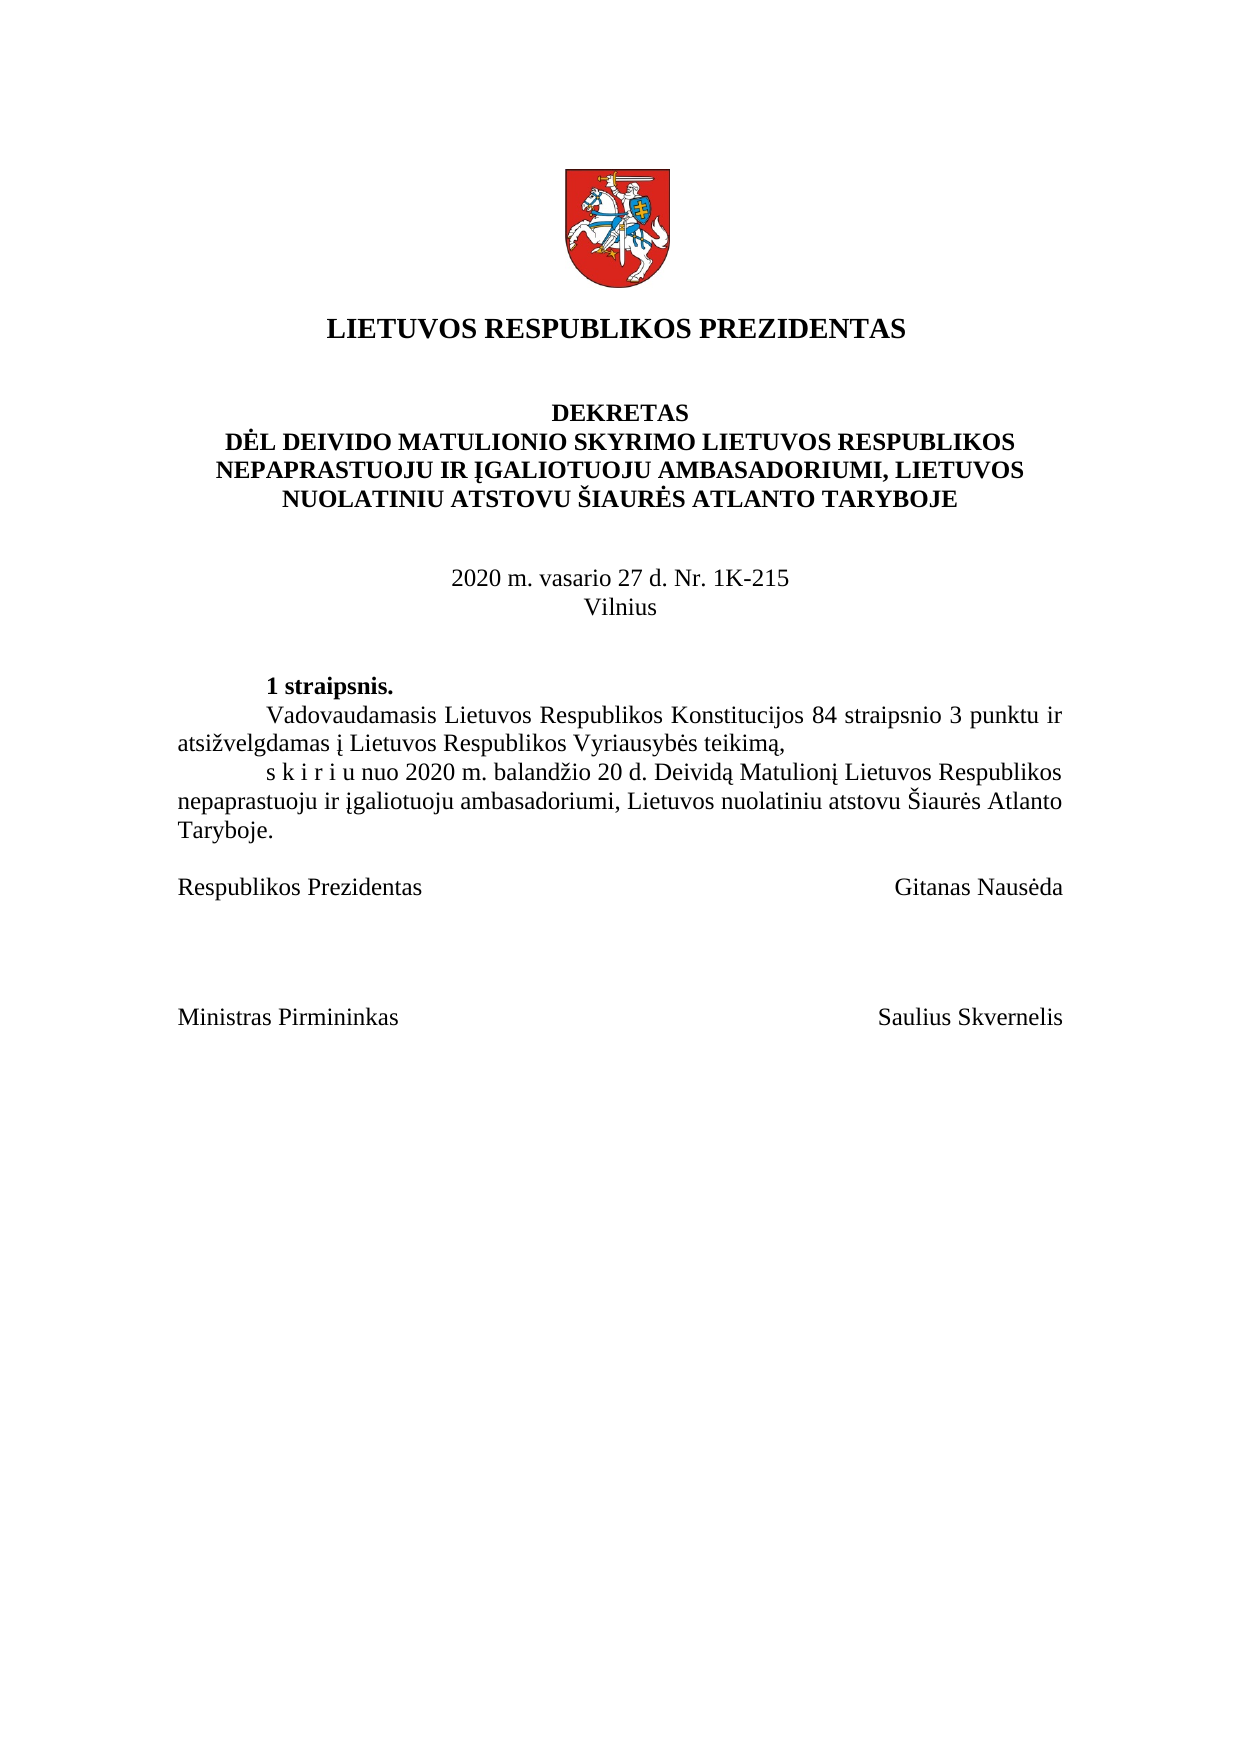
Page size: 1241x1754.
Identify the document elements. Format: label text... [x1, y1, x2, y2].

text 2020 m. vasario 27 d. Nr. 1K-215 [177, 563, 1063, 592]
text Vadovaudamasis Lietuvos Respublikos Konstitucijos 84 straipsnio 3 punktu ir atsižvelgdamas į Lietuvos Respublikos Vyriausybės teikimą, [177, 700, 1063, 757]
text Ministras Pirmininkas Saulius Skvernelis [177, 1002, 1063, 1030]
text LIETUVOS RESPUBLIKOS PREZIDENTAS [177, 312, 1063, 345]
text s k i r i u nuo 2020 m. balandžio 20 d. Deividą Matulionį Lietuvos Respublikos nepaprastuoju ir įgaliotuoju ambasadoriumi, Lietuvos nuolatiniu atstovu Šiaurės Atlanto Taryboje. [177, 757, 1063, 843]
text Vilnius [177, 592, 1063, 621]
text Respublikos Prezidentas Gitanas Nausėda [177, 872, 1063, 901]
text DEKRETAS [177, 398, 1063, 427]
text 1 straipsnis. [177, 671, 1063, 700]
text Dėl DEIVIDO MATULIONIO SKYRIMO LIETUVOS RESPUBLIKOS NEPAPRASTUOJU IR ĮGALIOTUOJU AMBASADORIUMI, LIETUVOS NUOLATINIU ATSTOVU ŠIAURĖS ATLANTO TARYBOJE [177, 427, 1063, 513]
